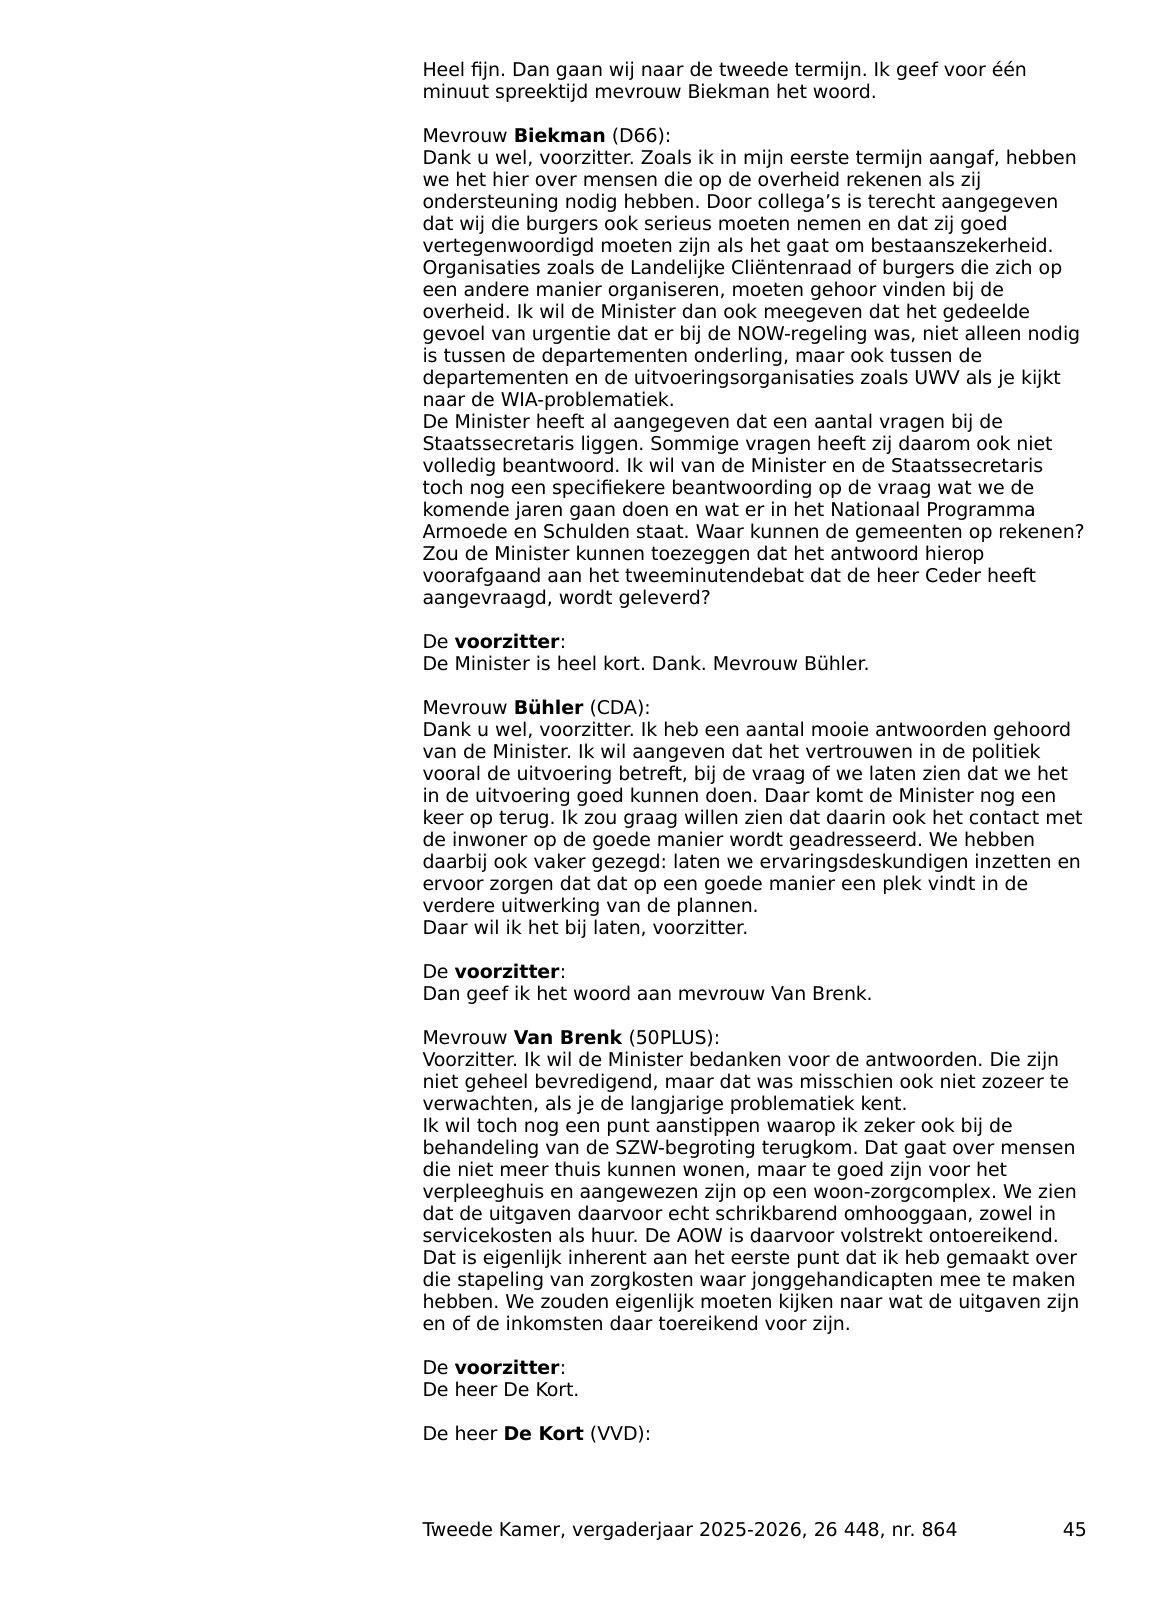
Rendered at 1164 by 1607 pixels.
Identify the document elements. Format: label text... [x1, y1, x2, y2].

text Heel fijn. Dan gaan wij naar de tweede termijn. Ik geef voor één minuut spreektijd mevrouw Biekman het woord. [422, 59, 1087, 103]
text De voorzitter: [422, 1357, 1087, 1379]
text Dan geef ik het woord aan mevrouw Van Brenk. [422, 983, 1087, 1005]
text De Minister heeft al aangegeven dat een aantal vragen bij de Staatssecretaris liggen. Sommige vragen heeft zij daarom ook niet volledig beantwoord. Ik wil van de Minister en de Staatssecretaris toch nog een specifiekere beantwoording op de vraag wat we de komende jaren gaan doen en wat er in het Nationaal Programma Armoede en Schulden staat. Waar kunnen de gemeenten op rekenen? Zou de Minister kunnen toezeggen dat het antwoord hierop voorafgaand aan het tweeminutendebat dat de heer Ceder heeft aangevraagd, wordt geleverd? [422, 411, 1087, 609]
text Ik wil toch nog een punt aanstippen waarop ik zeker ook bij de behandeling van de SZW-begroting terugkom. Dat gaat over mensen die niet meer thuis kunnen wonen, maar te goed zijn voor het verpleeghuis en aangewezen zijn op een woon-zorgcomplex. We zien dat de uitgaven daarvoor echt schrikbarend omhooggaan, zowel in servicekosten als huur. De AOW is daarvoor volstrekt ontoereikend. Dat is eigenlijk inherent aan het eerste punt dat ik heb gemaakt over die stapeling van zorgkosten waar jonggehandicapten mee te maken hebben. We zouden eigenlijk moeten kijken naar wat de uitgaven zijn en of de inkomsten daar toereikend voor zijn. [422, 1115, 1087, 1335]
text Dank u wel, voorzitter. Zoals ik in mijn eerste termijn aangaf, hebben we het hier over mensen die op de overheid rekenen als zij ondersteuning nodig hebben. Door collega’s is terecht aangegeven dat wij die burgers ook serieus moeten nemen en dat zij goed vertegenwoordigd moeten zijn als het gaat om bestaanszekerheid. Organisaties zoals de Landelijke Cliëntenraad of burgers die zich op een andere manier organiseren, moeten gehoor vinden bij de overheid. Ik wil de Minister dan ook meegeven dat het gedeelde gevoel van urgentie dat er bij de NOW-regeling was, niet alleen nodig is tussen de departementen onderling, maar ook tussen de departementen en de uitvoeringsorganisaties zoals UWV als je kijkt naar de WIA-problematiek. [422, 147, 1087, 411]
text De voorzitter: [422, 961, 1087, 983]
text Mevrouw Van Brenk (50PLUS): [422, 1027, 1087, 1049]
text Mevrouw Biekman (D66): [422, 125, 1087, 147]
text De Minister is heel kort. Dank. Mevrouw Bühler. [422, 653, 1087, 675]
text De heer De Kort (VVD): [422, 1423, 1087, 1445]
text Daar wil ik het bij laten, voorzitter. [422, 917, 1087, 939]
text Dank u wel, voorzitter. Ik heb een aantal mooie antwoorden gehoord van de Minister. Ik wil aangeven dat het vertrouwen in de politiek vooral de uitvoering betreft, bij de vraag of we laten zien dat we het in de uitvoering goed kunnen doen. Daar komt de Minister nog een keer op terug. Ik zou graag willen zien dat daarin ook het contact met de inwoner op de goede manier wordt geadresseerd. We hebben daarbij ook vaker gezegd: laten we ervaringsdeskundigen inzetten en ervoor zorgen dat dat op een goede manier een plek vindt in de verdere uitwerking van de plannen. [422, 719, 1087, 917]
text Mevrouw Bühler (CDA): [422, 697, 1087, 719]
text De voorzitter: [422, 631, 1087, 653]
text Voorzitter. Ik wil de Minister bedanken voor de antwoorden. Die zijn niet geheel bevredigend, maar dat was misschien ook niet zozeer te verwachten, als je de langjarige problematiek kent. [422, 1049, 1087, 1115]
text De heer De Kort. [422, 1379, 1087, 1401]
